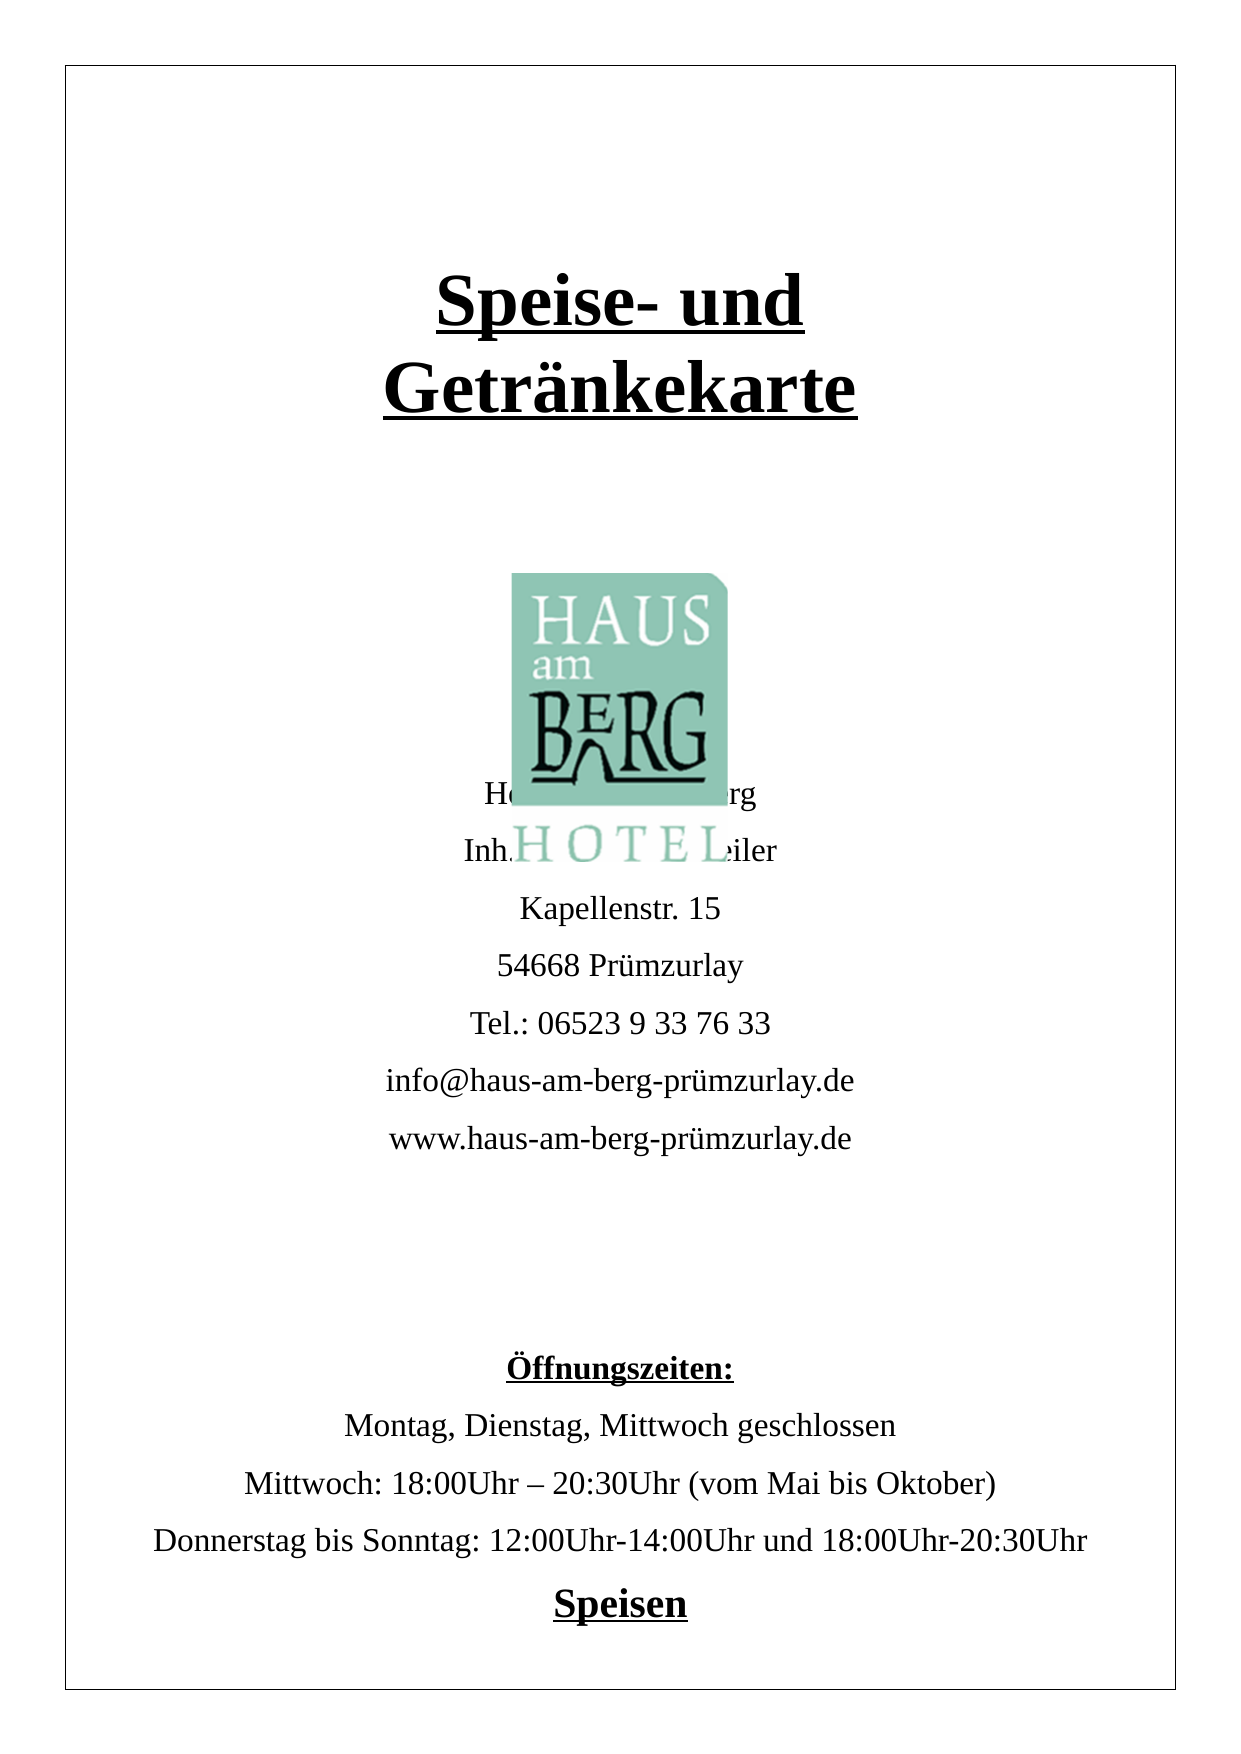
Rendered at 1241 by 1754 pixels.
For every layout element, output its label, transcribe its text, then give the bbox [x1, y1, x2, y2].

text Donnerstag bis Sonntag: 12:00Uhr-14:00Uhr und 18:00Uhr-20:30Uhr [118, 1521, 1122, 1559]
text Speisen [118, 1578, 1122, 1626]
text Öffnungszeiten: [118, 1348, 1122, 1387]
text Montag, Dienstag, Mittwoch geschlossen [118, 1406, 1122, 1444]
text Getränkekarte [118, 342, 1122, 428]
text Mittwoch: 18:00Uhr – 20:30Uhr (vom Mai bis Oktober) [118, 1463, 1122, 1502]
text Speise- und [118, 256, 1122, 342]
table_header Hotel Haus am Berg Inh. Marina Trierweiler Kapellenstr. 15 54668 Prümzurlay Tel.: 06523 9 33 76 33 info@haus-am-berg-prümzurlay.de www.haus-am-berg-prümzurlay.de [369, 773, 871, 1176]
